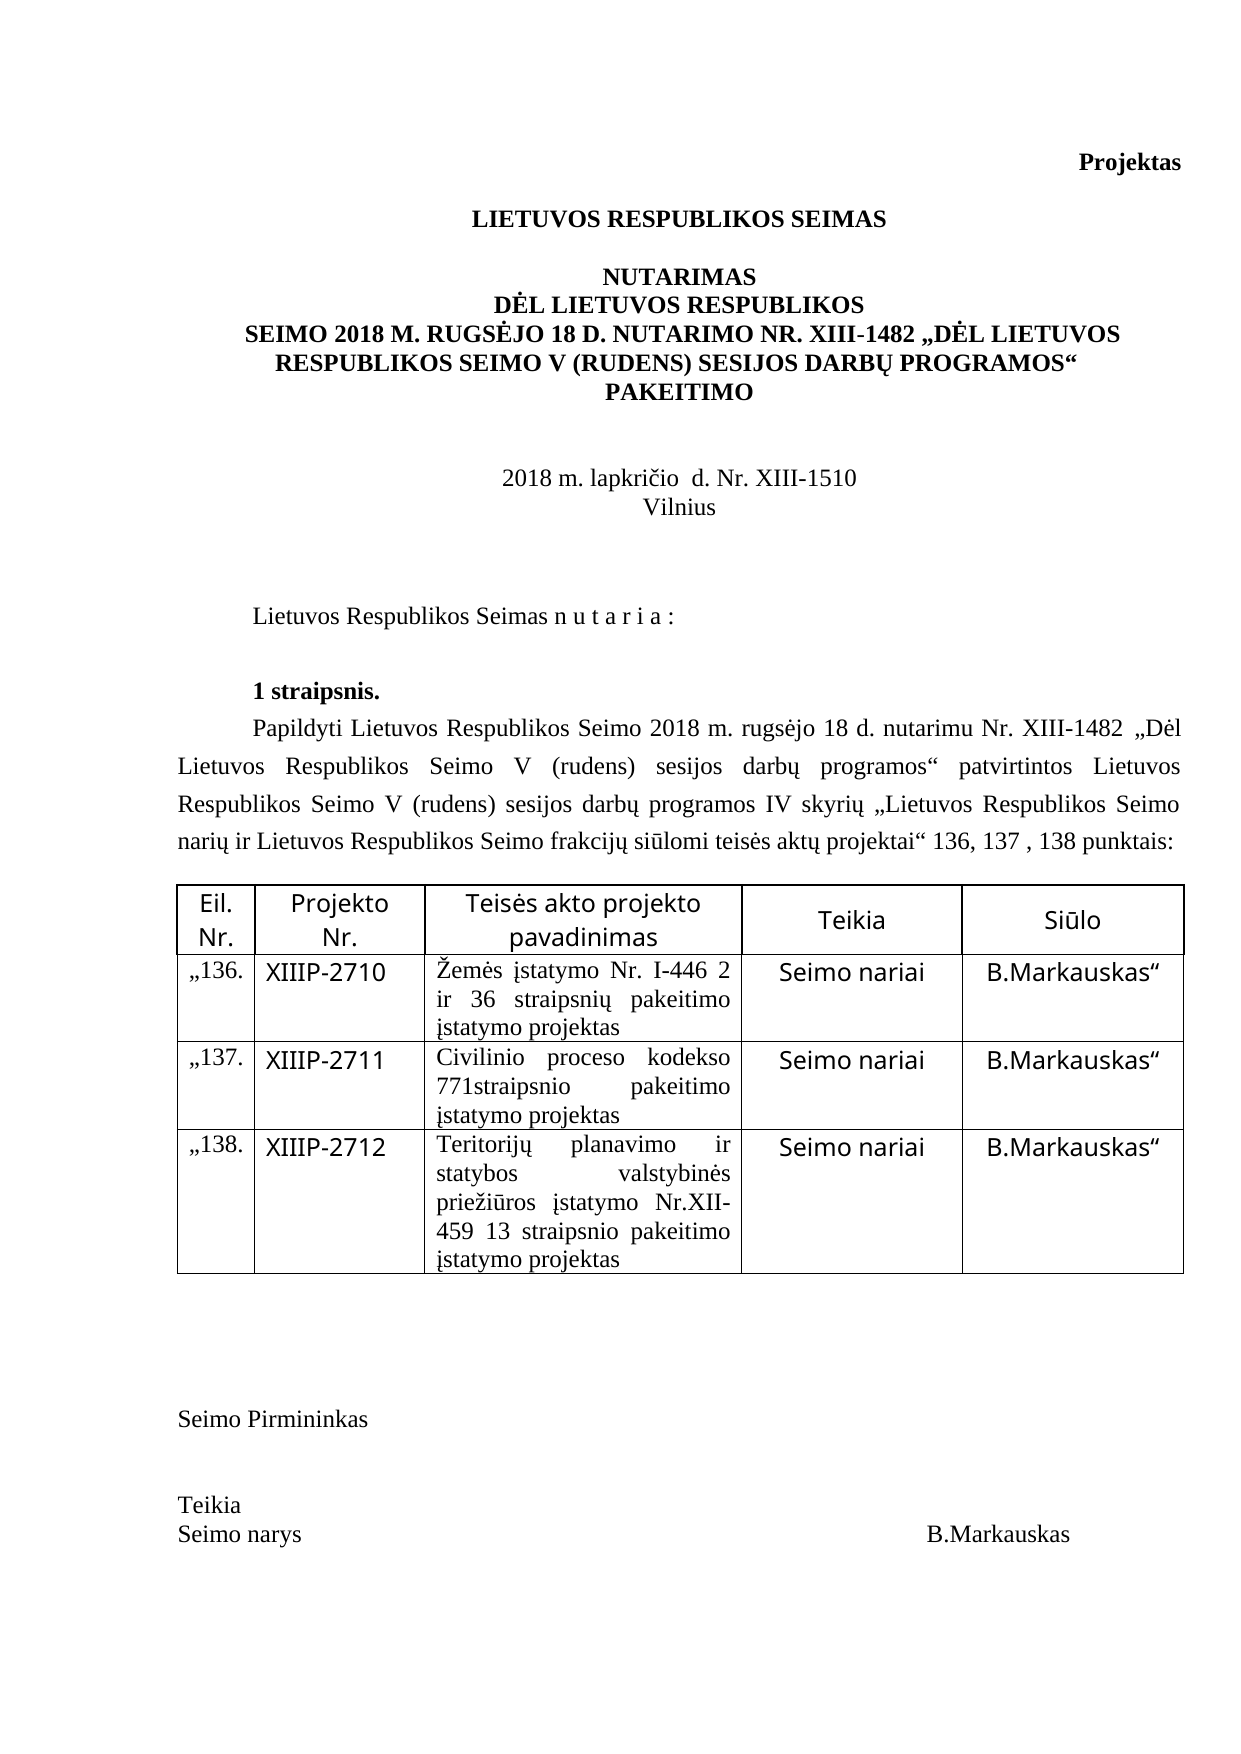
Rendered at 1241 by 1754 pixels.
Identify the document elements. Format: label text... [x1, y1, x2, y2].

text SEIMO 2018 M. RUGSĖJO 18 D. NUTARIMO NR. XIII-1482 „DĖL LIETUVOS RESPUBLIKOS SEIMO V (RUDENS) SESIJOS DARBŲ PROGRAMOS“ [177, 319, 1181, 377]
table_cell XIIIP-2710 [255, 955, 424, 1041]
table_cell Seimo nariai [742, 1130, 962, 1273]
table_header Siūlo [963, 886, 1183, 954]
table_header Eil. Nr. [178, 886, 254, 954]
text LIETUVOS RESPUBLIKOS SEIMAS [177, 204, 1181, 233]
text DĖL LIETUVOS RESPUBLIKOS [177, 291, 1181, 319]
text PAKEITIMO [177, 377, 1181, 406]
table_cell Teritorijų planavimo ir statybos valstybinės priežiūros įstatymo Nr.XII-459 13 straipsnio pakeitimo įstatymo projektas [425, 1130, 741, 1273]
table_cell XIIIP-2712 [255, 1130, 424, 1273]
table_cell Civilinio proceso kodekso 771straipsnio pakeitimo įstatymo projektas [425, 1042, 741, 1128]
text 2018 m. lapkričio d. Nr. XIII-1510 [177, 463, 1181, 492]
table_cell B.Markauskas“ [963, 1042, 1183, 1128]
text 1 straipsnis. [177, 667, 1181, 705]
table_cell „138. [178, 1130, 254, 1273]
text Seimo Pirmininkas [177, 1404, 1181, 1432]
table_header Projekto Nr. [256, 886, 424, 954]
table_cell XIIIP-2711 [255, 1042, 424, 1128]
text NUTARIMAS [177, 262, 1181, 291]
text Vilnius [177, 492, 1181, 521]
text Projektas [177, 147, 1181, 176]
table_header Teikia [743, 886, 961, 954]
table_cell „136. [178, 955, 254, 1041]
table_header Teisės akto projekto pavadinimas [426, 886, 741, 954]
text Lietuvos Respublikos Seimas n u t a r i a : [177, 592, 1181, 630]
text Seimo narys B.Markauskas [177, 1519, 1181, 1547]
table_cell Seimo nariai [742, 1042, 962, 1128]
text Papildyti Lietuvos Respublikos Seimo 2018 m. rugsėjo 18 d. nutarimu Nr. XIII-1482 „Dėl Lietuvos Respublikos Seimo V (rudens) sesijos darbų programos“ patvirtintos Lietuvos Respublikos Seimo V (rudens) sesijos darbų programos IV skyrių „Lietuvos Respublikos Seimo narių ir Lietuvos Respublikos Seimo frakcijų siūlomi teisės aktų projektai“ 136, 137 , 138 punktais: [177, 705, 1181, 855]
table_cell „137. [178, 1042, 254, 1128]
table_cell Žemės įstatymo Nr. I-446 2 ir 36 straipsnių pakeitimo įstatymo projektas [425, 955, 741, 1041]
table_cell B.Markauskas“ [963, 955, 1183, 1041]
text Teikia [177, 1490, 1181, 1519]
table_cell Seimo nariai [742, 955, 962, 1041]
table_cell B.Markauskas“ [963, 1130, 1183, 1273]
